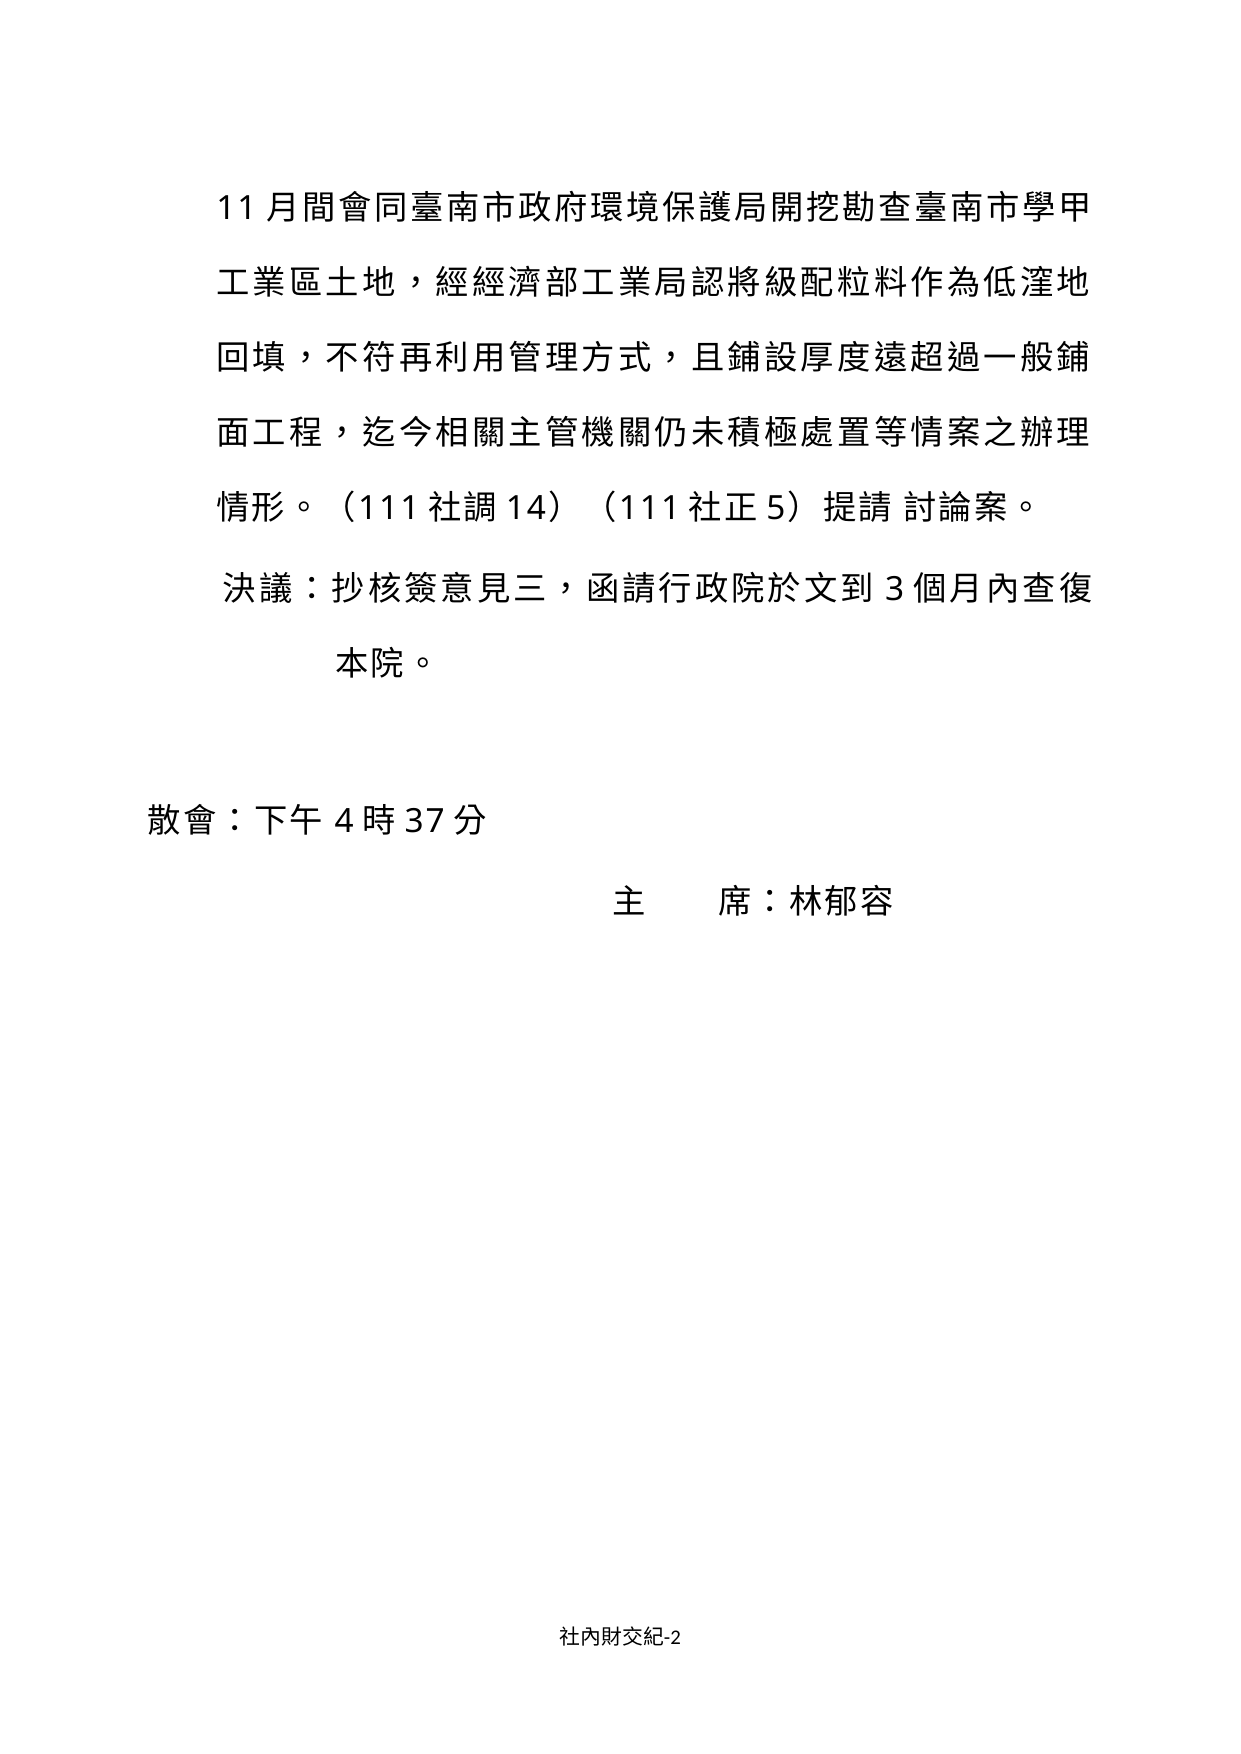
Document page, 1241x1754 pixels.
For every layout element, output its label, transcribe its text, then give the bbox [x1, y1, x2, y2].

text 主 席：林郁容 [214, 859, 1101, 936]
text 決議：抄核簽意見三，函請行政院於文到3個月內查復本院。 [214, 547, 1101, 699]
text 一、行政院函復，為臺灣臺南地方檢察署於民國109年9月、11月間會同臺南市政府環境保護局開挖勘查臺南市學甲工業區土地，經經濟部工業局認將級配粒料作為低漥地回填，不符再利用管理方式，且鋪設厚度遠超過一般鋪面工程，迄今相關主管機關仍未積極處置等情案之辦理情形。（111社調14）（111社正5）提請 討論案。 [139, 166, 1101, 545]
text 散會：下午 4時37分 [139, 778, 1101, 857]
